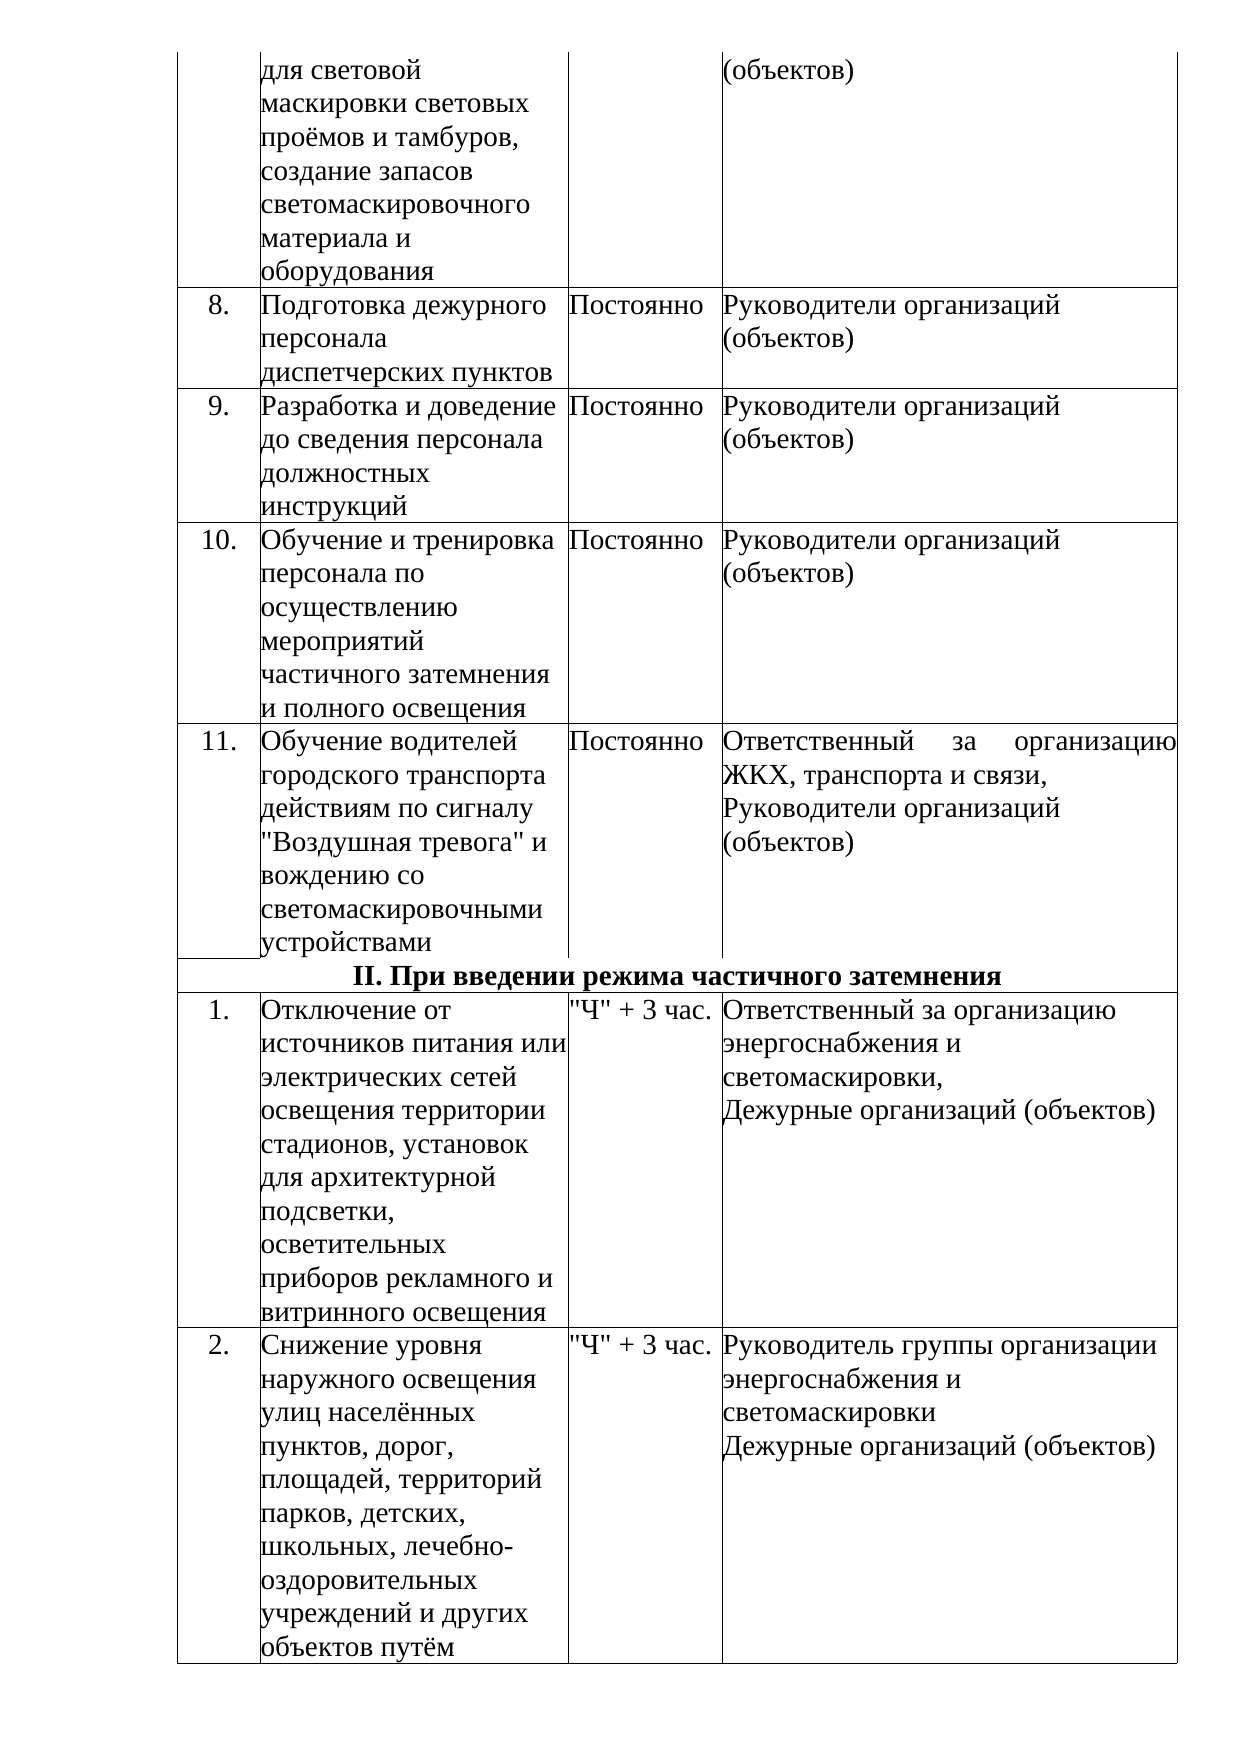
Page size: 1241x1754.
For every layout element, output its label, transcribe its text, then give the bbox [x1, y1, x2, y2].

table_cell Разработка и доведение до сведения персонала должностных инструкций [261, 389, 568, 522]
table_cell Постоянно [569, 724, 722, 958]
table_cell [178, 52, 260, 287]
table_cell "Ч" + 3 час. [569, 993, 722, 1327]
table_cell Руководитель группы организации энергоснабжения и светомаскировки Дежурные организаций (объектов) [723, 1328, 1177, 1663]
table_cell Отключение от источников питания или электрических сетей освещения территории стадионов, установок для архитектурной подсветки, осветительных приборов рекламного и витринного освещения [261, 993, 568, 1327]
table_cell 8. [178, 288, 260, 388]
table_cell Подготовка дежурного персонала диспетчерских пунктов [261, 288, 568, 388]
table_cell II. При введении режима частичного затемнения [178, 958, 1177, 992]
table_cell Обучение водителей городского транспорта действиям по сигналу "Воздушная тревога" и вождению со светомаскировочными устройствами [261, 724, 568, 958]
table_cell для световой маскировки световых проёмов и тамбуров, создание запасов светомаскировочного материала и оборудования [261, 52, 568, 287]
table_cell 2. [178, 1328, 260, 1663]
table_cell 10. [178, 523, 260, 723]
table_cell Руководители организаций (объектов) [723, 288, 1177, 388]
table_cell Снижение уровня наружного освещения улиц населённых пунктов, дорог, площадей, территорий парков, детских, школьных, лечебно-оздоровительных учреждений и других объектов путём [261, 1328, 568, 1663]
table_cell 9. [178, 389, 260, 522]
table_cell Руководители организаций (объектов) [723, 523, 1177, 723]
table_cell Обучение и тренировка персонала по осуществлению мероприятий частичного затемнения и полного освещения [261, 523, 568, 723]
table_cell Ответственный за организацию энергоснабжения и светомаскировки, Дежурные организаций (объектов) [723, 993, 1177, 1327]
table_cell Постоянно [569, 288, 722, 388]
table_cell "Ч" + 3 час. [569, 1328, 722, 1663]
table_cell 11. [178, 724, 260, 958]
table_cell [569, 52, 722, 287]
table_cell 1. [178, 993, 260, 1327]
table_cell Постоянно [569, 389, 722, 522]
table_cell Постоянно [569, 523, 722, 723]
table_cell Руководители организаций (объектов) [723, 389, 1177, 522]
table_cell Ответственный за организацию ЖКХ, транспорта и связи, Руководители организаций (объектов) [723, 724, 1177, 958]
table_cell (объектов) [723, 52, 1177, 287]
